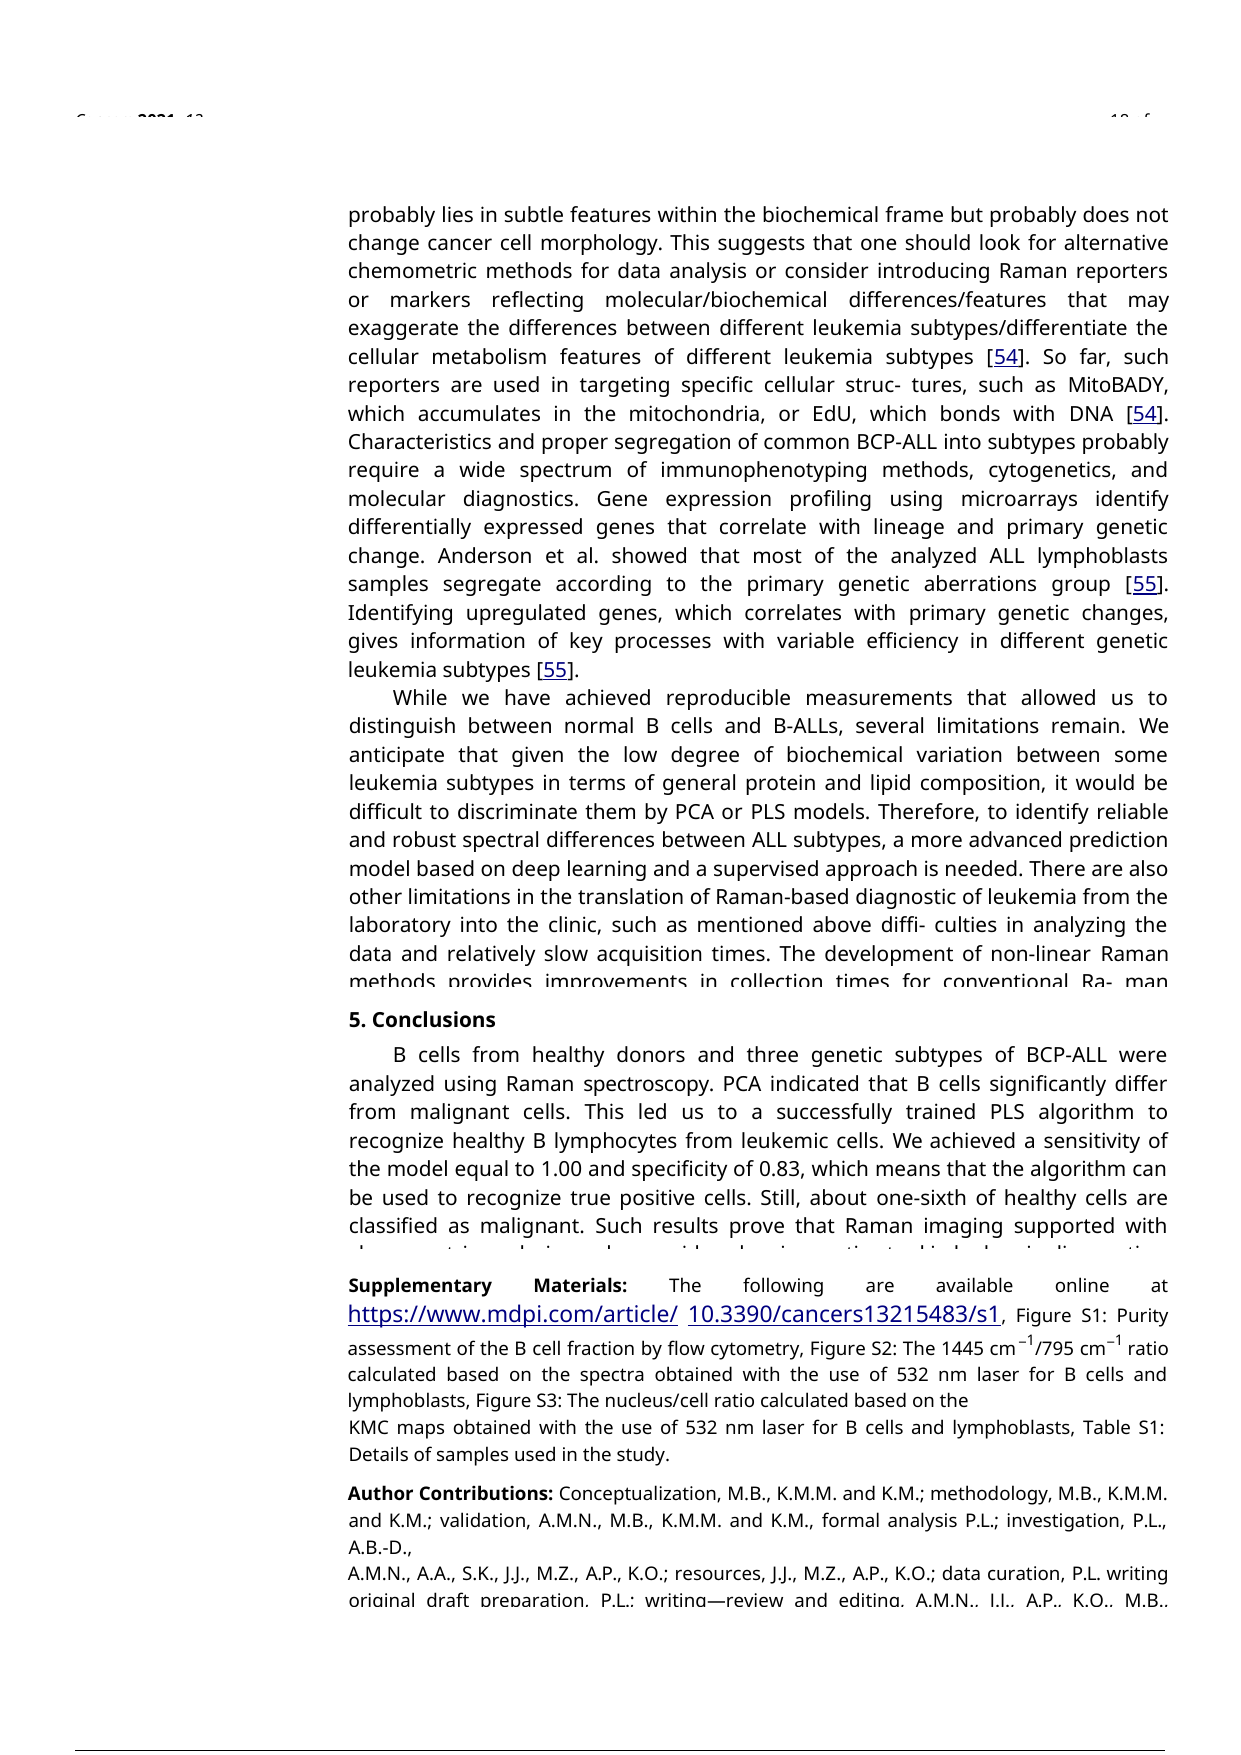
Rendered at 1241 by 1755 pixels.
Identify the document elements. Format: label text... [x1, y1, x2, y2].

text While we have achieved reproducible measurements that allowed us to distinguish between normal B cells and B-ALLs, several limitations remain. We anticipate that given the low degree of biochemical variation between some leukemia subtypes in terms of general protein and lipid composition, it would be difficult to discriminate them by PCA or PLS models. Therefore, to identify reliable and robust spectral differences between ALL subtypes, a more advanced prediction model based on deep learning and a supervised approach is needed. There are also other limitations in the translation of Raman-based diagnostic of leukemia from the laboratory into the clinic, such as mentioned above diffi- culties in analyzing the data and relatively slow acquisition times. The development of non-linear Raman methods provides improvements in collection times for conventional Ra- man spectroscopy and has been shown to significantly reduce acquisition times: coherent anti-Stokes Raman spectroscopy (CARS) and stimulated Raman spectroscopy (SRS) [56]. [348, 683, 1169, 986]
text KMC maps obtained with the use of 532 nm laser for B cells and lymphoblasts, Table S1: Details of samples used in the study. [348, 1414, 1165, 1467]
text 18 of 21 [1110, 108, 1168, 131]
text 5. Conclusions [348, 1005, 1170, 1034]
text B cells from healthy donors and three genetic subtypes of BCP-ALL were analyzed using Raman spectroscopy. PCA indicated that B cells significantly differ from malignant cells. This led us to a successfully trained PLS algorithm to recognize healthy B lymphocytes from leukemic cells. We achieved a sensitivity of the model equal to 1.00 and specificity of 0.83, which means that the algorithm can be used to recognize true positive cells. Still, about one-sixth of healthy cells are classified as malignant. Such results prove that Raman imaging supported with chemometric analysis can be considered an innovative tool in leukemia diagnostics. [348, 1041, 1168, 1248]
text probably lies in subtle features within the biochemical frame but probably does not change cancer cell morphology. This suggests that one should look for alternative chemometric methods for data analysis or consider introducing Raman reporters or markers reflecting molecular/biochemical differences/features that may exaggerate the differences between different leukemia subtypes/differentiate the cellular metabolism features of different leukemia subtypes [54]. So far, such reporters are used in targeting specific cellular struc- tures, such as MitoBADY, which accumulates in the mitochondria, or EdU, which bonds with DNA [54]. Characteristics and proper segregation of common BCP-ALL into subtypes probably require a wide spectrum of immunophenotyping methods, cytogenetics, and molecular diagnostics. Gene expression profiling using microarrays identify differentially expressed genes that correlate with lineage and primary genetic change. Anderson et al. showed that most of the analyzed ALL lymphoblasts samples segregate according to the primary genetic aberrations group [55]. Identifying upregulated genes, which correlates with primary genetic changes, gives information of key processes with variable efficiency in different genetic leukemia subtypes [55]. [348, 200, 1169, 683]
text Author Contributions: Conceptualization, M.B., K.M.M. and K.M.; methodology, M.B., K.M.M. and K.M.; validation, A.M.N., M.B., K.M.M. and K.M., formal analysis P.L.; investigation, P.L., A.B.-D., [348, 1480, 1168, 1559]
text Cancers 2021, 13, 5483 [74, 108, 234, 131]
text Supplementary Materials: The following are available online at https://www.mdpi.com/article/ 10.3390/cancers13215483/s1, Figure S1: Purity assessment of the B cell fraction by flow cytometry, Figure S2: The 1445 cm−1/795 cm−1 ratio calculated based on the spectra obtained with the use of 532 nm laser for B cells and lymphoblasts, Figure S3: The nucleus/cell ratio calculated based on the [347, 1272, 1169, 1413]
text A.M.N., A.A., S.K., J.J., M.Z., A.P., K.O.; resources, J.J., M.Z., A.P., K.O.; data curation, P.L. writing original draft preparation, P.L.; writing—review and editing, A.M.N., J.J., A.P., K.O., M.B., K.M.M. and K.M.; visualization, P.L.; supervision, A.M.N., M.B., K.M.M. and K.M.; project administration, [348, 1561, 1169, 1606]
